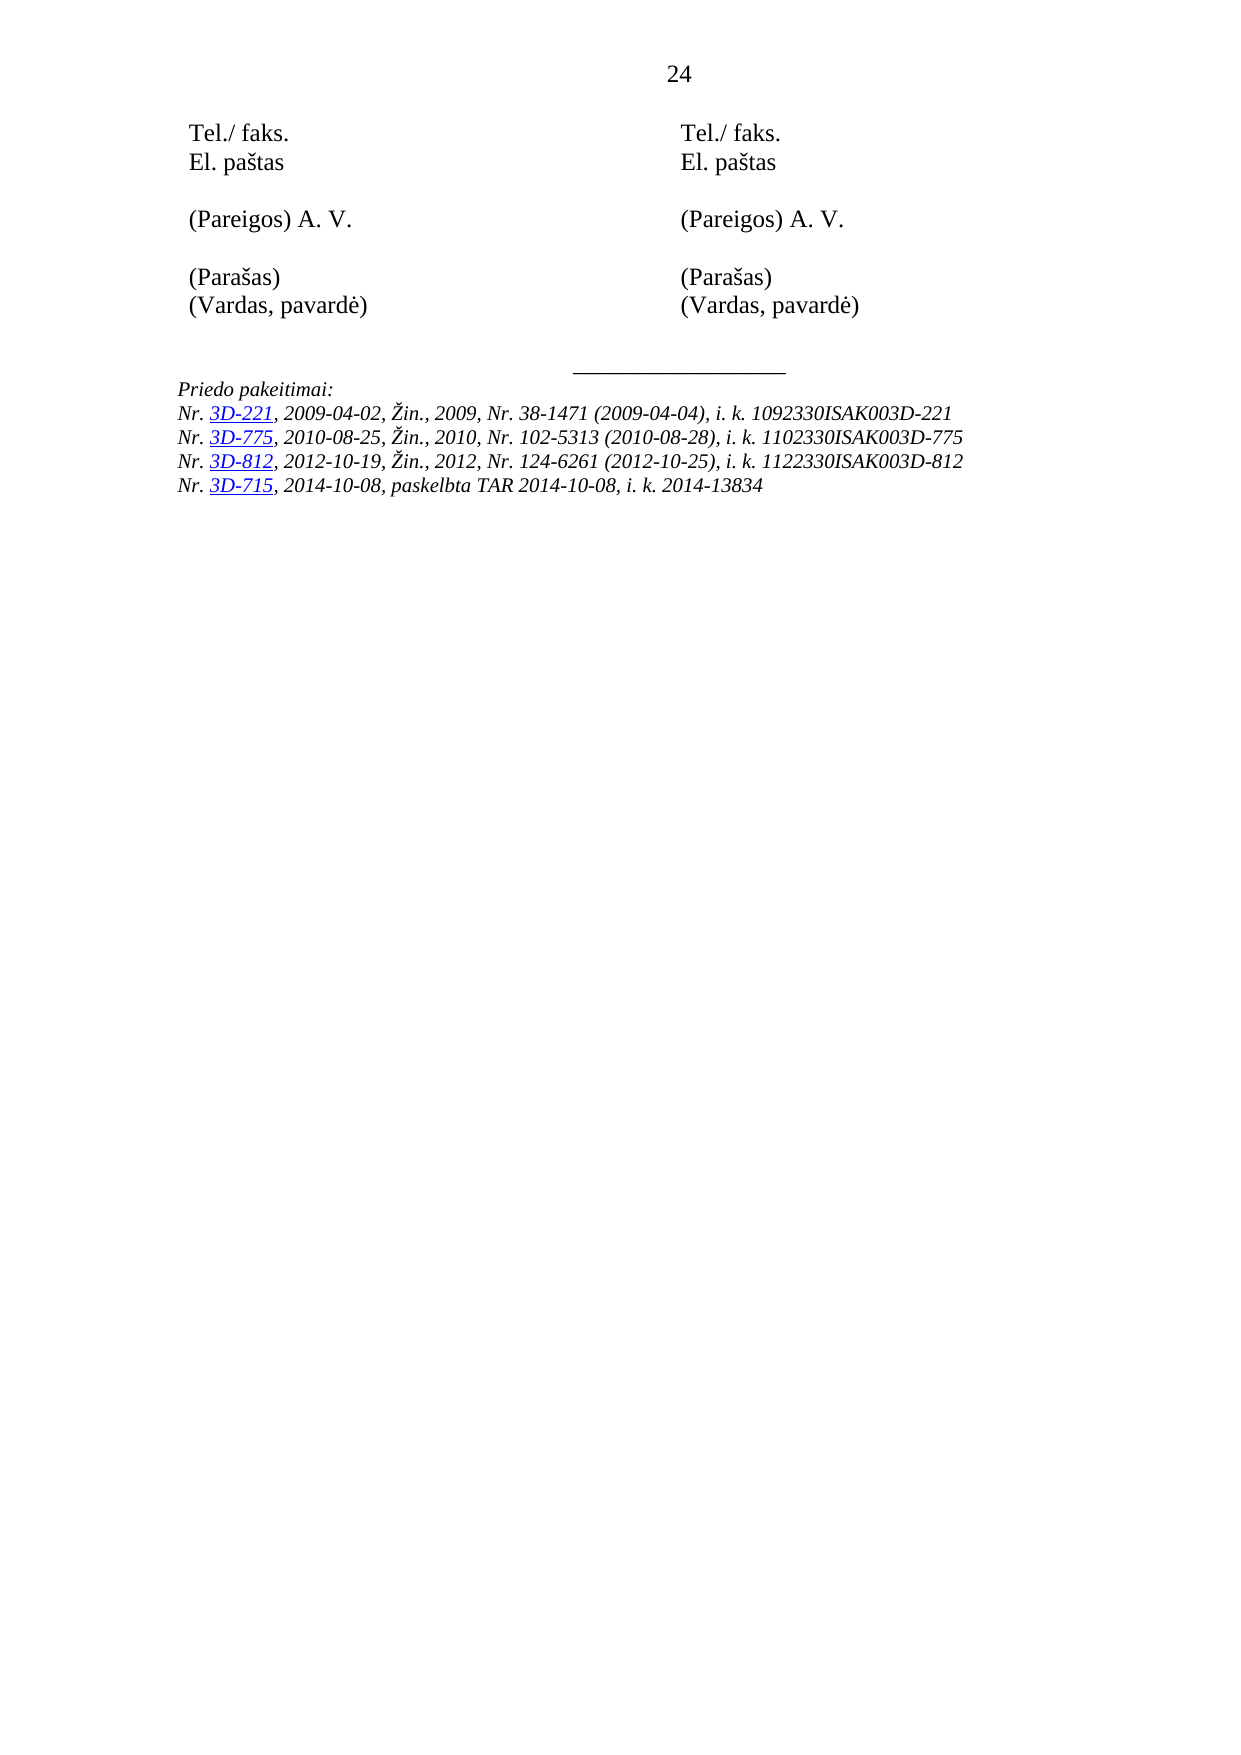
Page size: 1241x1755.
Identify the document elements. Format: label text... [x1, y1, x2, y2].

text Priedo pakeitimai: [177, 377, 1181, 401]
text Nr. 3D-812, 2012-10-19, Žin., 2012, Nr. 124-6261 (2012-10-25), i. k. 1122330ISAK003D-812 [177, 449, 1181, 473]
text Nr. 3D-221, 2009-04-02, Žin., 2009, Nr. 38-1471 (2009-04-04), i. k. 1092330ISAK003D-221 [177, 401, 1181, 425]
table_cell (Parašas) [669, 233, 1161, 291]
table_cell El. paštas [177, 147, 669, 176]
table_cell (Pareigos) A. V. [669, 176, 1161, 233]
text Nr. 3D-715, 2014-10-08, paskelbta TAR 2014-10-08, i. k. 2014-13834 [177, 473, 1181, 497]
table_cell Tel./ faks. [177, 118, 669, 147]
text _________________ [177, 348, 1181, 377]
table_cell (Vardas, pavardė) [177, 291, 669, 319]
table_cell (Parašas) [177, 233, 669, 291]
table_cell Tel./ faks. [669, 118, 1161, 147]
table_cell El. paštas [669, 147, 1161, 176]
table_cell (Vardas, pavardė) [669, 291, 1161, 319]
text Nr. 3D-775, 2010-08-25, Žin., 2010, Nr. 102-5313 (2010-08-28), i. k. 1102330ISAK003D-775 [177, 425, 1181, 449]
table_cell (Pareigos) A. V. [177, 176, 669, 233]
